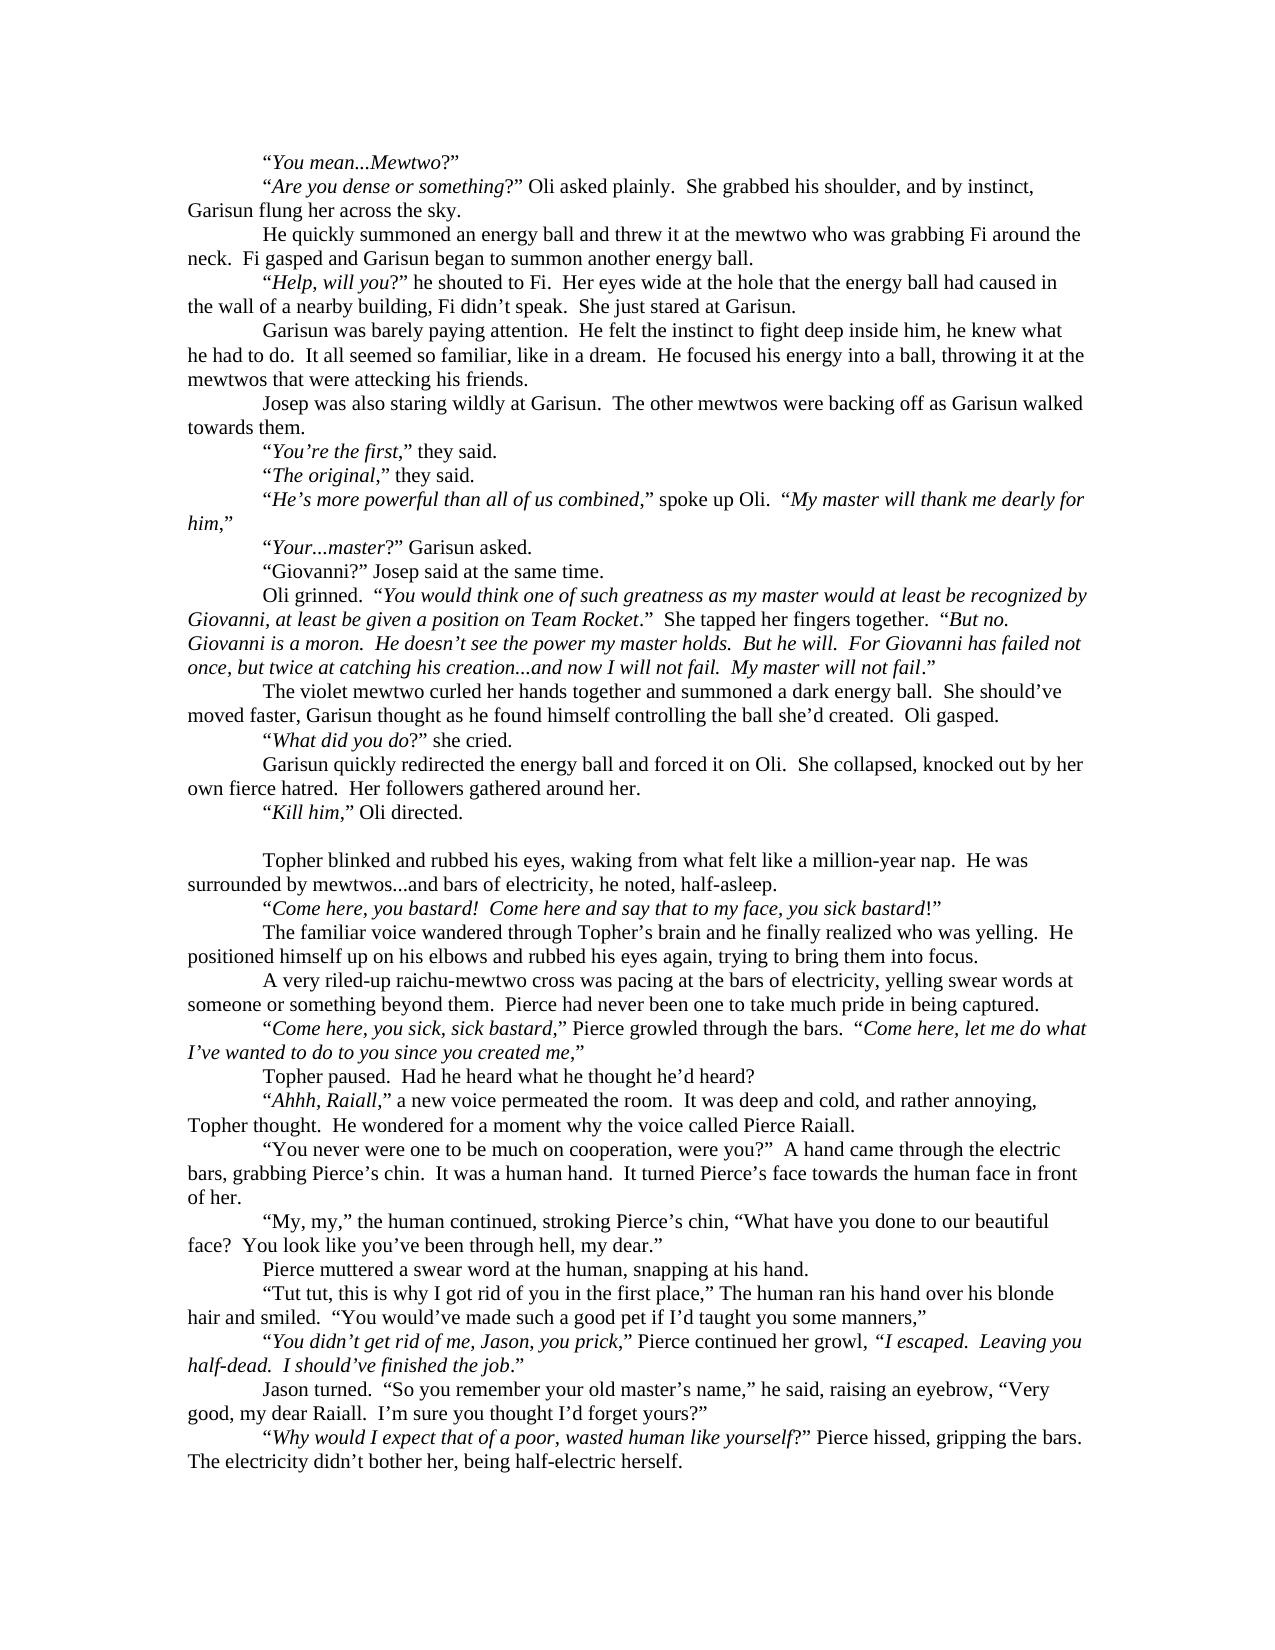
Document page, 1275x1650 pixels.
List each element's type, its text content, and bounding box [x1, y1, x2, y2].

text “You’re the first,” they said. [187, 439, 1087, 463]
text “You mean...Mewtwo?” [187, 150, 1087, 174]
text “What did you do?” she cried. [187, 727, 1087, 752]
text “Ahhh, Raiall,” a new voice permeated the room. It was deep and cold, and rather annoying, Topher thought. He wondered for a moment why the voice called Pierce Raiall. [187, 1088, 1087, 1137]
text Topher paused. Had he heard what he thought he’d heard? [187, 1064, 1087, 1088]
text “Come here, you bastard! Come here and say that to my face, you sick bastard!” [187, 896, 1087, 920]
text “You didn’t get rid of me, Jason, you prick,” Pierce continued her growl, “I escaped. Leaving you half-dead. I should’ve finished the job.” [187, 1329, 1087, 1377]
text He quickly summoned an energy ball and threw it at the mewtwo who was grabbing Fi around the neck. Fi gasped and Garisun began to summon another energy ball. [187, 222, 1087, 270]
text Garisun quickly redirected the energy ball and forced it on Oli. She collapsed, knocked out by her own fierce hatred. Her followers gathered around her. [187, 752, 1087, 800]
text “Help, will you?” he shouted to Fi. Her eyes wide at the hole that the energy ball had caused in the wall of a nearby building, Fi didn’t speak. She just stared at Garisun. [187, 270, 1087, 318]
text “Why would I expect that of a poor, wasted human like yourself?” Pierce hissed, gripping the bars. The electricity didn’t bother her, being half-electric herself. [187, 1425, 1087, 1473]
text “The original,” they said. [187, 463, 1087, 487]
text The violet mewtwo curled her hands together and summoned a dark energy ball. She should’ve moved faster, Garisun thought as he found himself controlling the ball she’d created. Oli gasped. [187, 679, 1087, 727]
text Oli grinned. “You would think one of such greatness as my master would at least be recognized by Giovanni, at least be given a position on Team Rocket.” She tapped her fingers together. “But no. Giovanni is a moron. He doesn’t see the power my master holds. But he will. For Giovanni has failed not once, but twice at catching his creation...and now I will not fail. My master will not fail.” [187, 583, 1087, 679]
text “Are you dense or something?” Oli asked plainly. She grabbed his shoulder, and by instinct, Garisun flung her across the sky. [187, 174, 1087, 222]
text The familiar voice wandered through Topher’s brain and he finally realized who was yelling. He positioned himself up on his elbows and rubbed his eyes again, trying to bring them into focus. [187, 920, 1087, 968]
text “Tut tut, this is why I got rid of you in the first place,” The human ran his hand over his blonde hair and smiled. “You would’ve made such a good pet if I’d taught you some manners,” [187, 1281, 1087, 1329]
text Garisun was barely paying attention. He felt the instinct to fight deep inside him, he knew what he had to do. It all seemed so familiar, like in a dream. He focused his energy into a ball, throwing it at the mewtwos that were attecking his friends. [187, 318, 1087, 391]
text “You never were one to be much on cooperation, were you?” A hand came through the electric bars, grabbing Pierce’s chin. It was a human hand. It turned Pierce’s face towards the human face in front of her. [187, 1137, 1087, 1209]
text “He’s more powerful than all of us combined,” spoke up Oli. “My master will thank me dearly for him,” [187, 487, 1087, 535]
text Josep was also staring wildly at Garisun. The other mewtwos were backing off as Garisun walked towards them. [187, 391, 1087, 439]
text Pierce muttered a swear word at the human, snapping at his hand. [187, 1257, 1087, 1281]
text A very riled-up raichu-mewtwo cross was pacing at the bars of electricity, yelling swear words at someone or something beyond them. Pierce had never been one to take much pride in being captured. [187, 968, 1087, 1016]
text “Giovanni?” Josep said at the same time. [187, 559, 1087, 583]
text “My, my,” the human continued, stroking Pierce’s chin, “What have you done to our beautiful face? You look like you’ve been through hell, my dear.” [187, 1209, 1087, 1257]
text Jason turned. “So you remember your old master’s name,” he said, raising an eyebrow, “Very good, my dear Raiall. I’m sure you thought I’d forget yours?” [187, 1377, 1087, 1425]
text “Kill him,” Oli directed. [187, 800, 1087, 824]
text Topher blinked and rubbed his eyes, waking from what felt like a million-year nap. He was surrounded by mewtwos...and bars of electricity, he noted, half-asleep. [187, 848, 1087, 896]
text “Your...master?” Garisun asked. [187, 535, 1087, 559]
text “Come here, you sick, sick bastard,” Pierce growled through the bars. “Come here, let me do what I’ve wanted to do to you since you created me,” [187, 1016, 1087, 1064]
